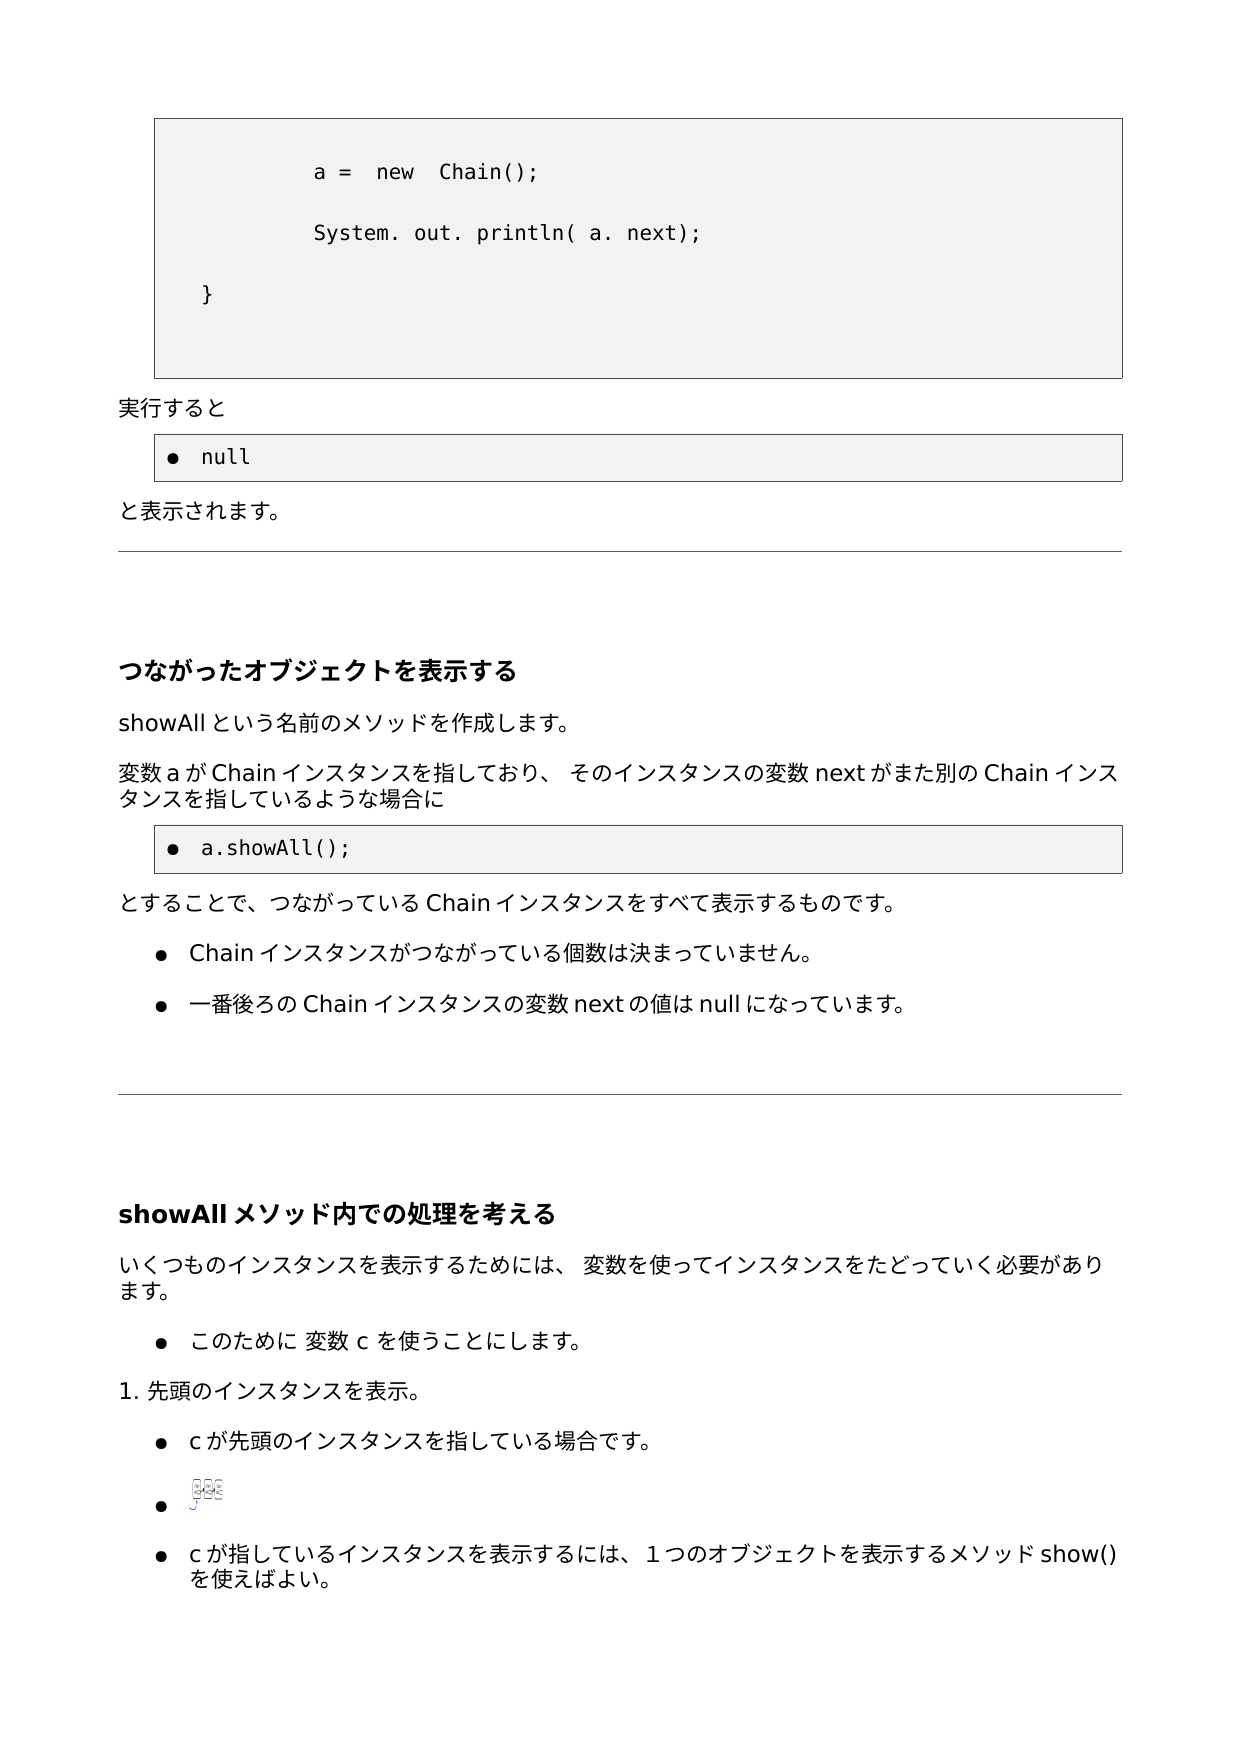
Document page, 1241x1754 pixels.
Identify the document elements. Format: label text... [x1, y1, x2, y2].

list このために 変数 c を使うことにします。 [153, 1328, 1122, 1354]
text と表示されます。 [118, 499, 1122, 525]
subtitle showAllメソッド内での処理を考える [118, 1200, 1122, 1229]
text 1. 先頭のインスタンスを表示。 [118, 1378, 1122, 1405]
list 一番後ろのChainインスタンスの変数nextの値はnullになっています。 [153, 991, 1122, 1017]
text いくつものインスタンスを表示するためには、 変数を使ってインスタンスをたどっていく必要があります。 [118, 1253, 1122, 1304]
list null [155, 435, 1122, 481]
list Chainインスタンスがつながっている個数は決まっていません。 [153, 941, 1122, 967]
list a.showAll(); [155, 826, 1122, 873]
list a = new Chain(); System. out. println( a. next); } [155, 119, 1122, 378]
text 実行すると [118, 396, 1122, 422]
text 変数aがChainインスタンスを指しており、 そのインスタンスの変数nextがまた別のChainインスタンスを指しているような場合に [118, 761, 1122, 813]
list cが先頭のインスタンスを指している場合です。 [153, 1428, 1122, 1455]
list cが指しているインスタンスを表示するには、１つのオブジェクトを表示するメソッドshow()を使えばよい。 [153, 1541, 1122, 1593]
picture [188, 1478, 223, 1512]
text とすることで、つながっているChainインスタンスをすべて表示するものです。 [118, 890, 1122, 917]
subtitle つながったオブジェクトを表示する [118, 657, 1122, 686]
text showAllという名前のメソッドを作成します。 [118, 710, 1122, 737]
